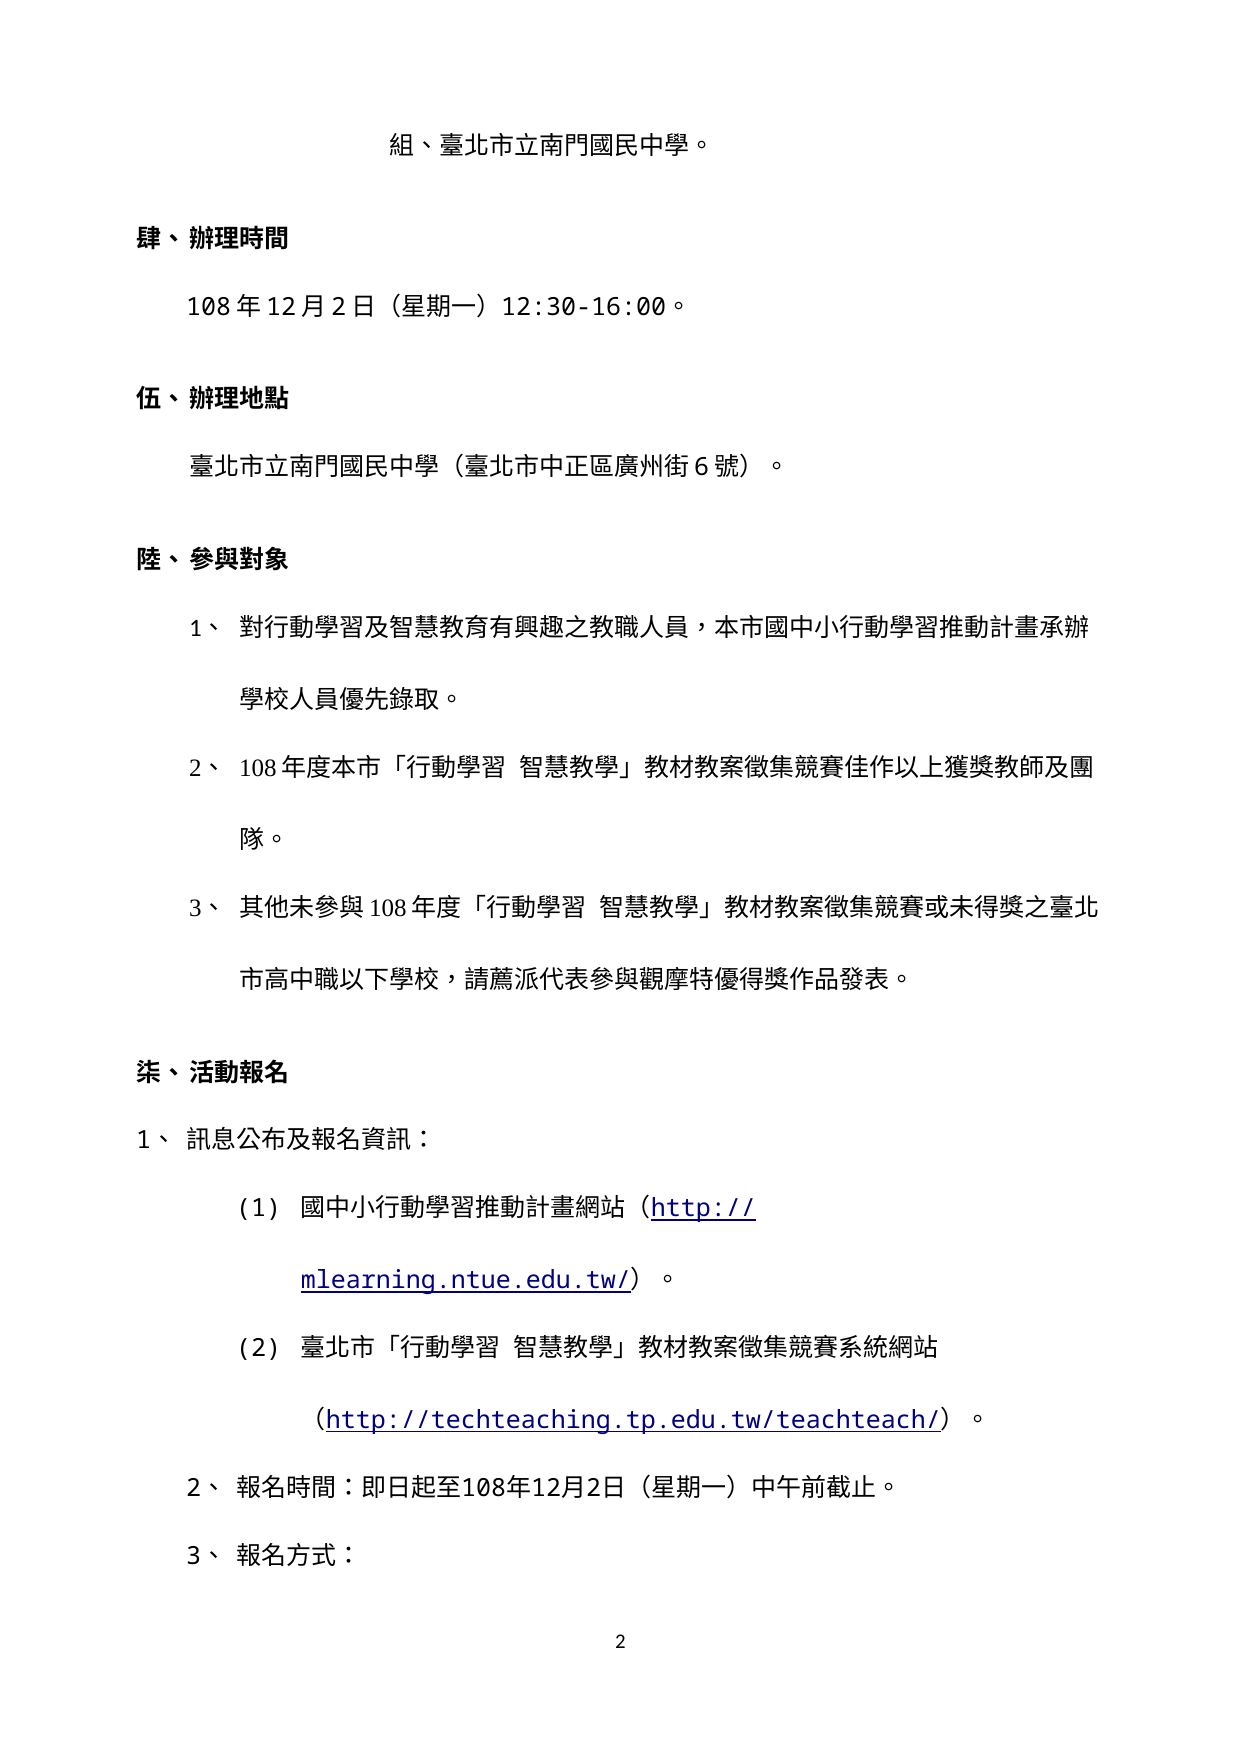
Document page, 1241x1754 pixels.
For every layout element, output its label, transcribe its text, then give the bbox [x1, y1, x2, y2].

list 參與對象 [136, 516, 1104, 579]
text 臺北市立南門國民中學（臺北市中正區廣州街6號）。 [189, 423, 1104, 486]
text 108年12月2日（星期一）12:30-16:00。 [136, 262, 1104, 325]
list 臺北市「行動學習 智慧教學」教材教案徵集競賽系統網站（http://techteaching.tp.edu.tw/teachteach/）。 [236, 1304, 1134, 1438]
list 國中小行動學習推動計畫網站（http://mlearning.ntue.edu.tw/）。 [236, 1164, 1134, 1299]
list 組、臺北市立南門國民中學。 [189, 102, 1104, 164]
list 辦理地點 [136, 355, 1104, 418]
list 報名時間：即日起至108年12月2日（星期一）中午前截止。 [186, 1444, 1104, 1506]
list 其他未參與108年度「行動學習 智慧教學」教材教案徵集競賽或未得獎之臺北市高中職以下學校，請薦派代表參與觀摩特優得獎作品發表。 [189, 864, 1104, 998]
list 活動報名 [136, 1028, 1104, 1091]
list 108年度本市「行動學習 智慧教學」教材教案徵集競賽佳作以上獲獎教師及團隊。 [189, 724, 1104, 858]
list 對行動學習及智慧教育有興趣之教職人員，本市國中小行動學習推動計畫承辦學校人員優先錄取。 [189, 584, 1104, 718]
list 訊息公布及報名資訊： [136, 1096, 1134, 1159]
list 報名方式： [186, 1512, 1104, 1574]
list 辦理時間 [136, 194, 1104, 257]
